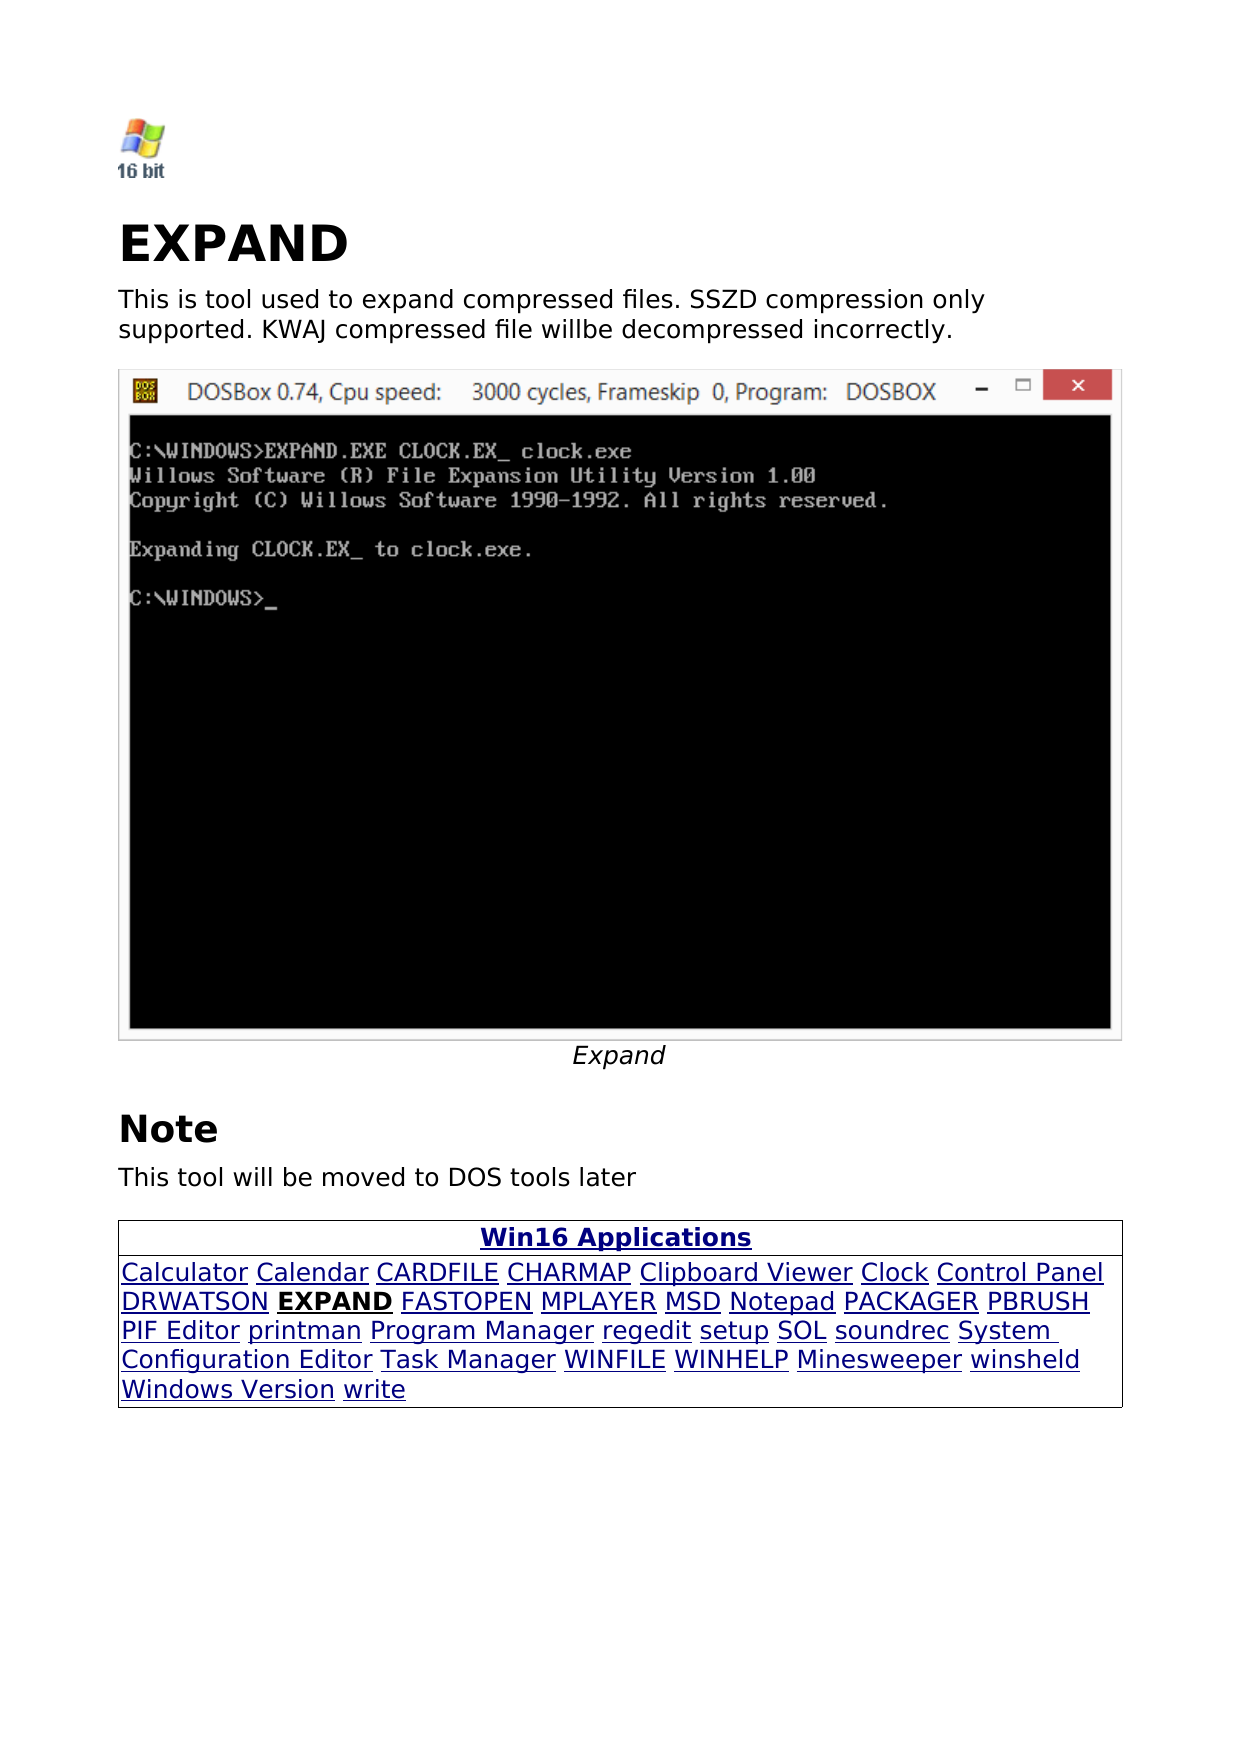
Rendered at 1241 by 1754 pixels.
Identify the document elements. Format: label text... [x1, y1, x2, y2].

subtitle Note [118, 1107, 1122, 1151]
picture [118, 118, 166, 178]
text Expand [118, 1041, 1122, 1070]
picture [118, 369, 1123, 1041]
table_cell Calculator Calendar CARDFILE CHARMAP Clipboard Viewer Clock Control Panel DRWATSON EXPAND FASTOPEN MPLAYER MSD Notepad PACKAGER PBRUSH PIF Editor printman Program Manager regedit setup SOL soundrec System Configuration Editor Task Manager WINFILE WINHELP Minesweeper winsheld Windows Version write [119, 1256, 1122, 1407]
subtitle EXPAND [118, 215, 1122, 273]
table_header Win16 Applications [119, 1221, 1122, 1255]
text This tool will be moved to DOS tools later [118, 1164, 1122, 1193]
text This is tool used to expand compressed files. SSZD compression only supported. KWAJ compressed file willbe decompressed incorrectly. [118, 286, 1122, 344]
